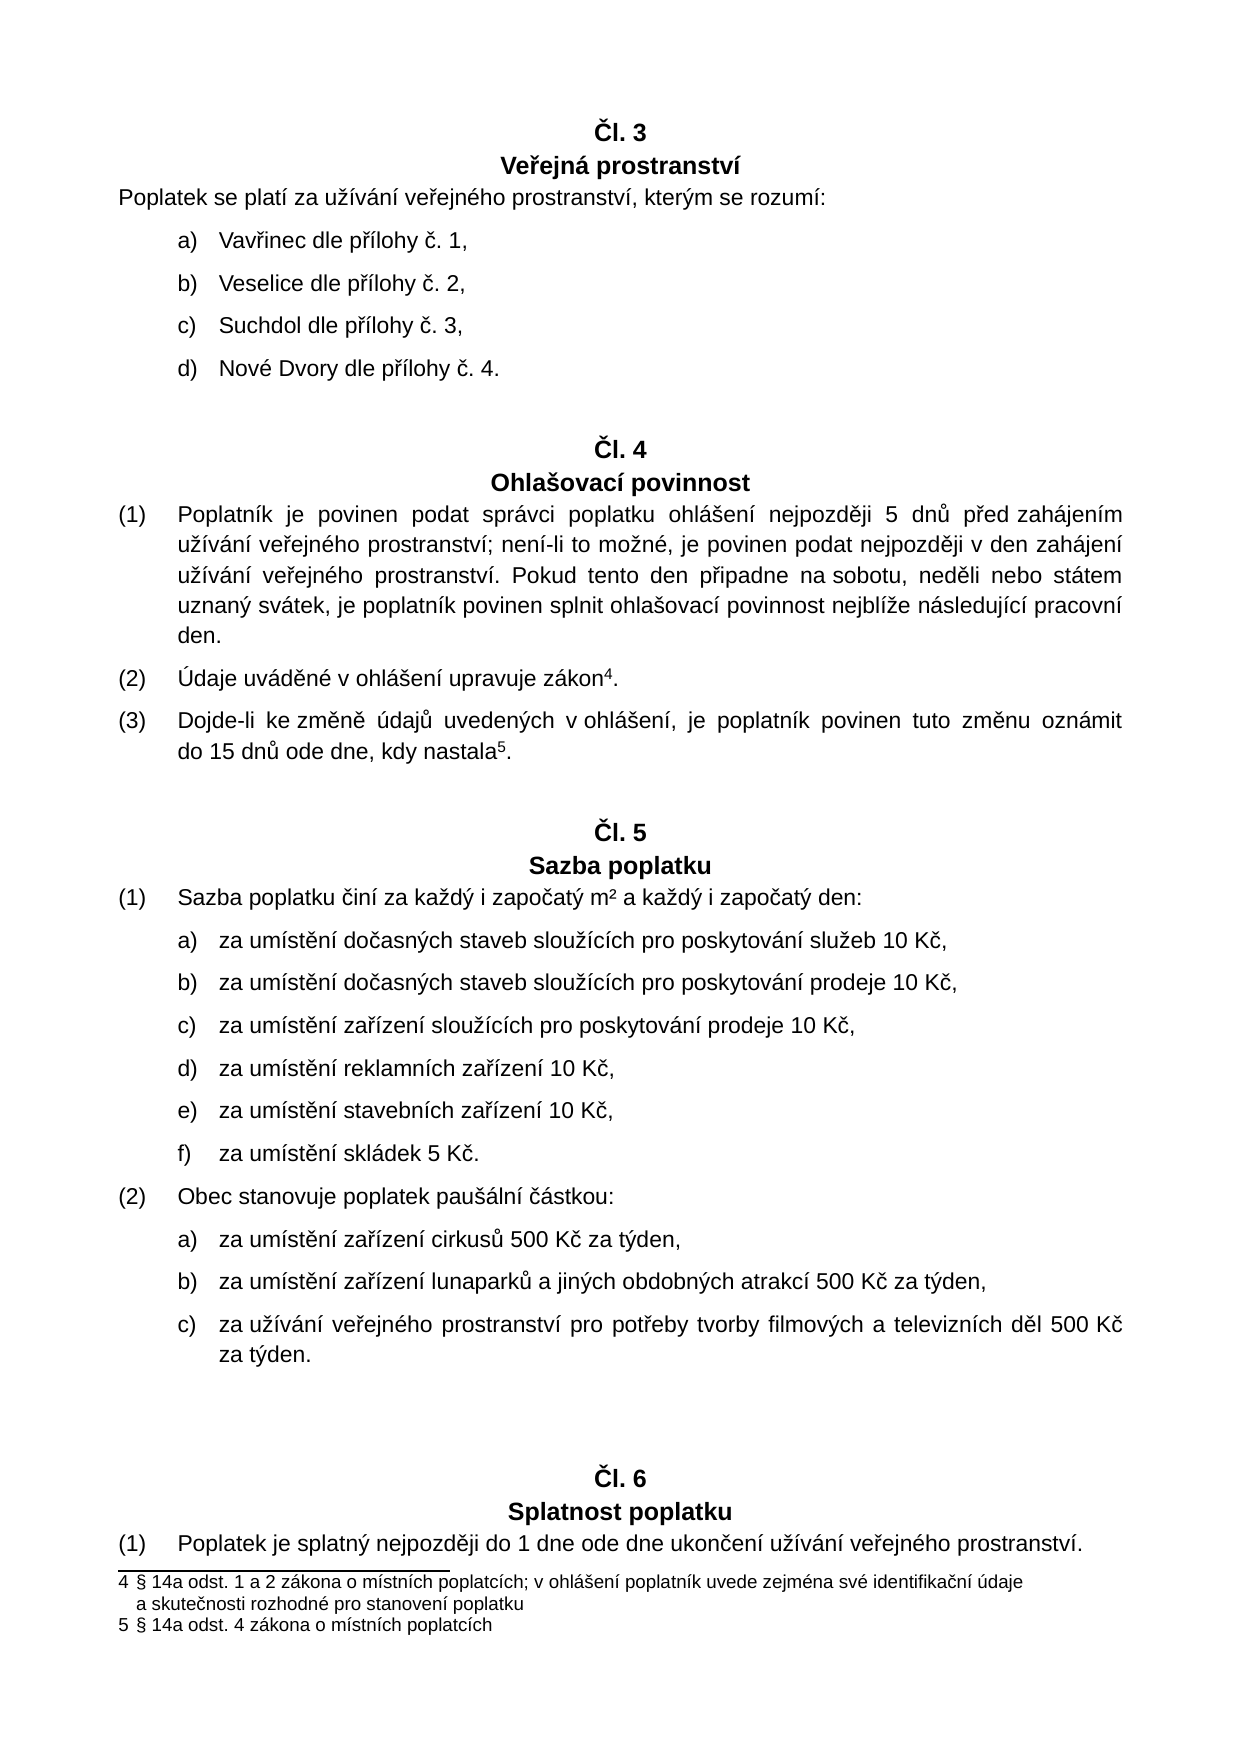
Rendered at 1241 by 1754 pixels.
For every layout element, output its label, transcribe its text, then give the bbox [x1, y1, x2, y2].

subtitle Čl. 6 Splatnost poplatku [118, 1464, 1122, 1526]
list Veselice dle přílohy č. 2, [177, 269, 1122, 296]
list Poplatník je povinen podat správci poplatku ohlášení nejpozději 5 dnů před zahájením užívání veřejného prostranství; není-li to možné, je povinen podat nejpozději v den zahájení užívání veřejného prostranství. Pokud tento den připadne na sobotu, neděli nebo státem uznaný svátek, je poplatník povinen splnit ohlašovací povinnost nejblíže následující pracovní den. [118, 501, 1122, 648]
list za umístění reklamních zařízení 10 Kč, [177, 1055, 1122, 1081]
list za umístění skládek 5 Kč. [177, 1140, 1122, 1167]
list Sazba poplatku činí za každý i započatý m² a každý i započatý den: [118, 884, 1122, 910]
list Dojde-li ke změně údajů uvedených v ohlášení, je poplatník povinen tuto změnu oznámit do 15 dnů ode dne, kdy nastala. [118, 707, 1122, 764]
list Poplatek je splatný nejpozději do 1 dne ode dne ukončení užívání veřejného prostranství. [118, 1530, 1122, 1557]
list Vavřinec dle přílohy č. 1, [177, 227, 1122, 253]
list za umístění stavebních zařízení 10 Kč, [177, 1097, 1122, 1124]
list § 14a odst. 4 zákona o místních poplatcích [118, 1614, 1122, 1635]
list za užívání veřejného prostranství pro potřeby tvorby filmových a televizních děl 500 Kč za týden. [177, 1311, 1122, 1368]
list za umístění dočasných staveb sloužících pro poskytování služeb 10 Kč, [177, 927, 1122, 953]
list Suchdol dle přílohy č. 3, [177, 312, 1122, 339]
list Obec stanovuje poplatek paušální částkou: [118, 1183, 1122, 1209]
list za umístění zařízení lunaparků a jiných obdobných atrakcí 500 Kč za týden, [177, 1268, 1122, 1295]
subtitle Čl. 5 Sazba poplatku [118, 818, 1122, 880]
list za umístění zařízení cirkusů 500 Kč za týden, [177, 1226, 1122, 1252]
list Údaje uváděné v ohlášení upravuje zákon. [118, 665, 1122, 691]
list § 14a odst. 1 a 2 zákona o místních poplatcích; v ohlášení poplatník uvede zejména své identifikační údaje a skutečnosti rozhodné pro stanovení poplatku [118, 1571, 1122, 1614]
subtitle Čl. 3 Veřejná prostranství [118, 118, 1122, 180]
subtitle Čl. 4 Ohlašovací povinnost [118, 435, 1122, 497]
text Poplatek se platí za užívání veřejného prostranství, kterým se rozumí: [118, 184, 1122, 211]
list Nové Dvory dle přílohy č. 4. [177, 355, 1122, 381]
list za umístění zařízení sloužících pro poskytování prodeje 10 Kč, [177, 1012, 1122, 1038]
list za umístění dočasných staveb sloužících pro poskytování prodeje 10 Kč, [177, 969, 1122, 996]
